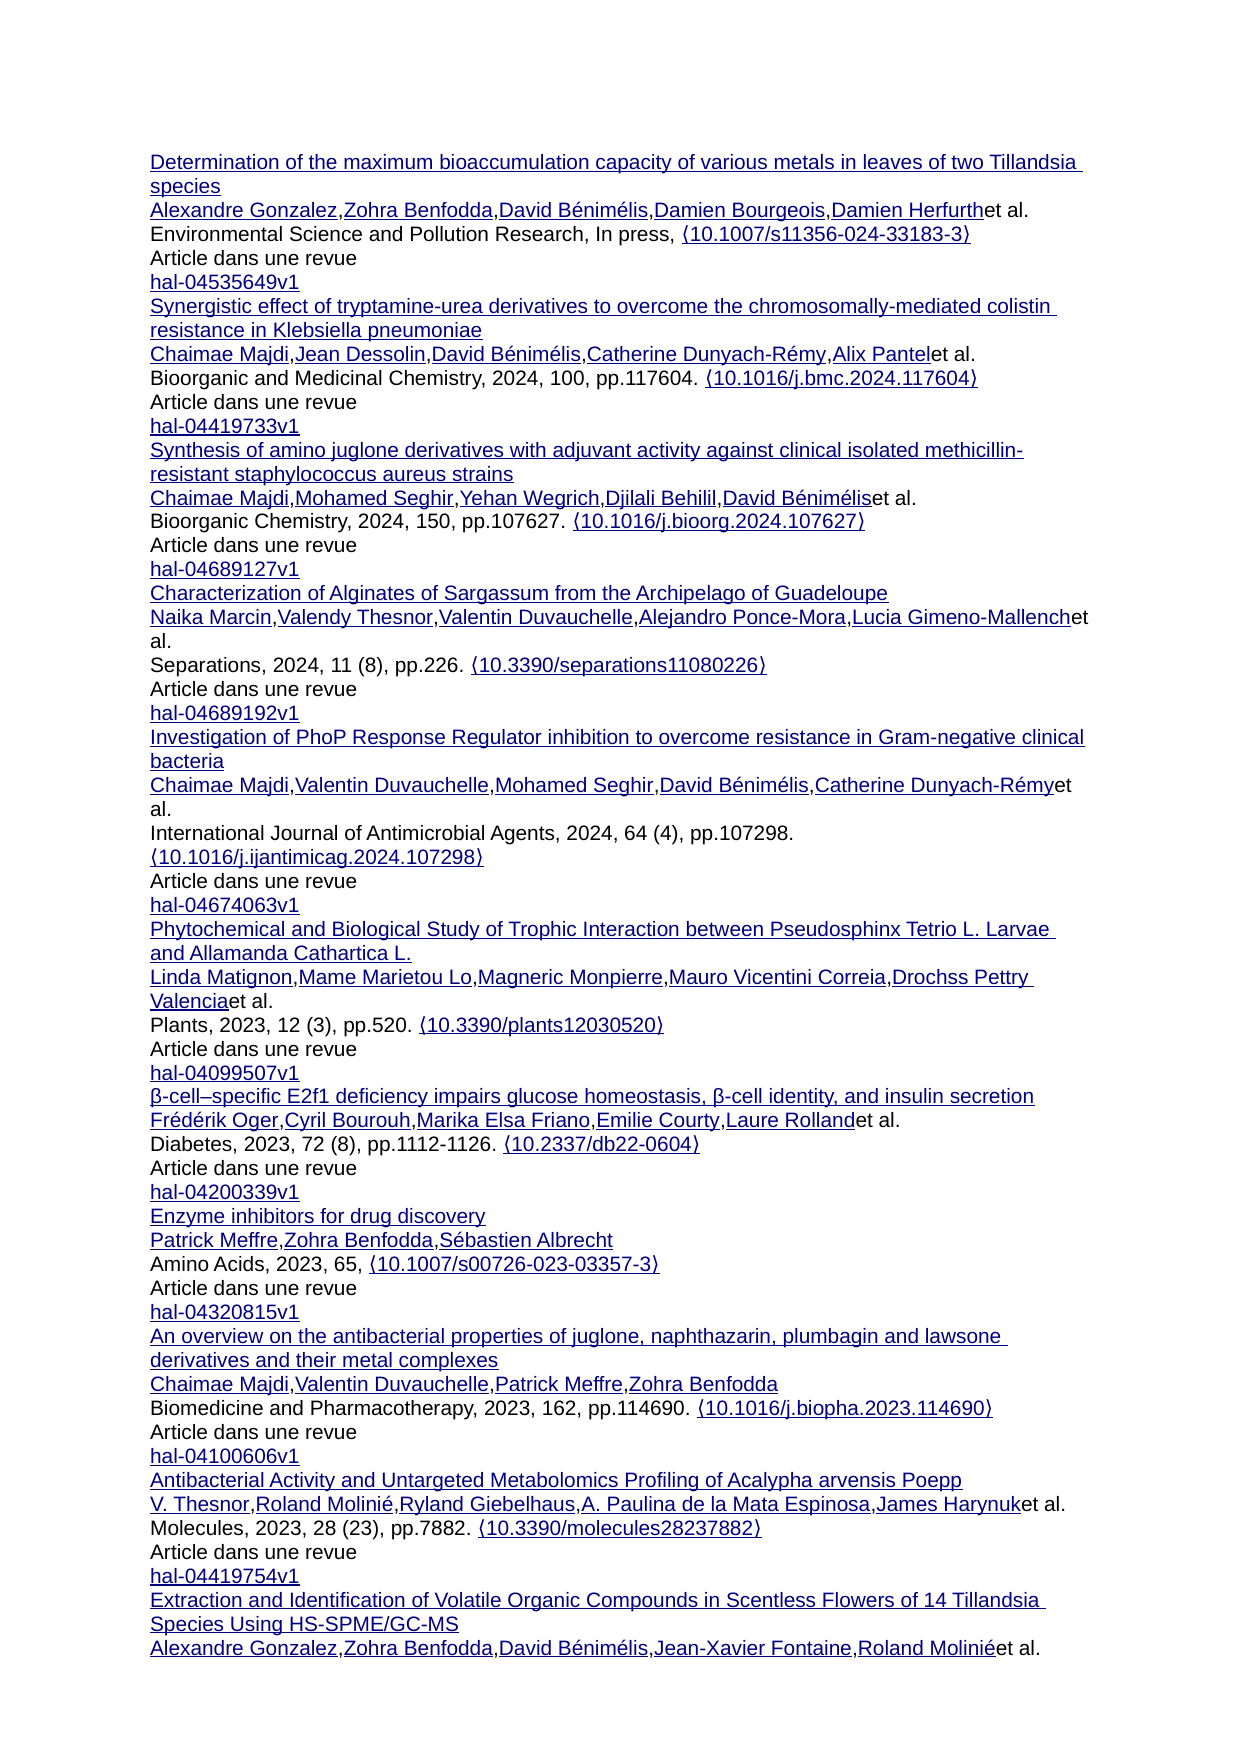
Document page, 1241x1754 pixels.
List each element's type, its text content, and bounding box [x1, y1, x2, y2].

table_cell Investigation of PhoP Response Regulator inhibition to overcome resistance in Gram-negative clinical bacteria Chaimae Majdi,Valentin Duvauchelle,Mohamed Seghir,David Bénimélis,Catherine Dunyach-Rémyet al. International Journal of Antimicrobial Agents, 2024, 64 (4), pp.107298. ⟨10.1016/j.ijantimicag.2024.107298⟩ Article dans une revue hal-04674063v1 [150, 725, 1090, 917]
table_cell An overview on the antibacterial properties of juglone, naphthazarin, plumbagin and lawsone derivatives and their metal complexes Chaimae Majdi,Valentin Duvauchelle,Patrick Meffre,Zohra Benfodda Biomedicine and Pharmacotherapy, 2023, 162, pp.114690. ⟨10.1016/j.biopha.2023.114690⟩ Article dans une revue hal-04100606v1 [150, 1324, 1090, 1468]
table_cell Characterization of Alginates of Sargassum from the Archipelago of Guadeloupe Naika Marcin,Valendy Thesnor,Valentin Duvauchelle,Alejandro Ponce-Mora,Lucia Gimeno-Mallenchet al. Separations, 2024, 11 (8), pp.226. ⟨10.3390/separations11080226⟩ Article dans une revue hal-04689192v1 [150, 581, 1090, 725]
table_cell Phytochemical and Biological Study of Trophic Interaction between Pseudosphinx Tetrio L. Larvae and Allamanda Cathartica L. Linda Matignon,Mame Marietou Lo,Magneric Monpierre,Mauro Vicentini Correia,Drochss Pettry Valenciaet al. Plants, 2023, 12 (3), pp.520. ⟨10.3390/plants12030520⟩ Article dans une revue hal-04099507v1 [150, 917, 1090, 1084]
table_cell Synergistic effect of tryptamine-urea derivatives to overcome the chromosomally-mediated colistin resistance in Klebsiella pneumoniae Chaimae Majdi,Jean Dessolin,David Bénimélis,Catherine Dunyach-Rémy,Alix Pantelet al. Bioorganic and Medicinal Chemistry, 2024, 100, pp.117604. ⟨10.1016/j.bmc.2024.117604⟩ Article dans une revue hal-04419733v1 [150, 294, 1090, 437]
table_cell Enzyme inhibitors for drug discovery Patrick Meffre,Zohra Benfodda,Sébastien Albrecht Amino Acids, 2023, 65, ⟨10.1007/s00726-023-03357-3⟩ Article dans une revue hal-04320815v1 [150, 1204, 1090, 1324]
table_cell Antibacterial Activity and Untargeted Metabolomics Profiling of Acalypha arvensis Poepp V. Thesnor,Roland Molinié,Ryland Giebelhaus,A. Paulina de la Mata Espinosa,James Harynuket al. Molecules, 2023, 28 (23), pp.7882. ⟨10.3390/molecules28237882⟩ Article dans une revue hal-04419754v1 [150, 1468, 1090, 1587]
table_cell β-cell–specific E2f1 deficiency impairs glucose homeostasis, β-cell identity, and insulin secretion Frédérik Oger,Cyril Bourouh,Marika Elsa Friano,Emilie Courty,Laure Rollandet al. Diabetes, 2023, 72 (8), pp.1112-1126. ⟨10.2337/db22-0604⟩ Article dans une revue hal-04200339v1 [150, 1084, 1090, 1204]
table_cell Determination of the maximum bioaccumulation capacity of various metals in leaves of two Tillandsia species Alexandre Gonzalez,Zohra Benfodda,David Bénimélis,Damien Bourgeois,Damien Herfurthet al. Environmental Science and Pollution Research, In press, ⟨10.1007/s11356-024-33183-3⟩ Article dans une revue hal-04535649v1 [150, 150, 1090, 294]
table_cell Synthesis of amino juglone derivatives with adjuvant activity against clinical isolated methicillin-resistant staphylococcus aureus strains Chaimae Majdi,Mohamed Seghir,Yehan Wegrich,Djilali Behilil,David Béniméliset al. Bioorganic Chemistry, 2024, 150, pp.107627. ⟨10.1016/j.bioorg.2024.107627⟩ Article dans une revue hal-04689127v1 [150, 438, 1090, 581]
table_cell Extraction and Identification of Volatile Organic Compounds in Scentless Flowers of 14 Tillandsia Species Using HS-SPME/GC-MS Alexandre Gonzalez,Zohra Benfodda,David Bénimélis,Jean-Xavier Fontaine,Roland Moliniéet al. [150, 1588, 1090, 1659]
